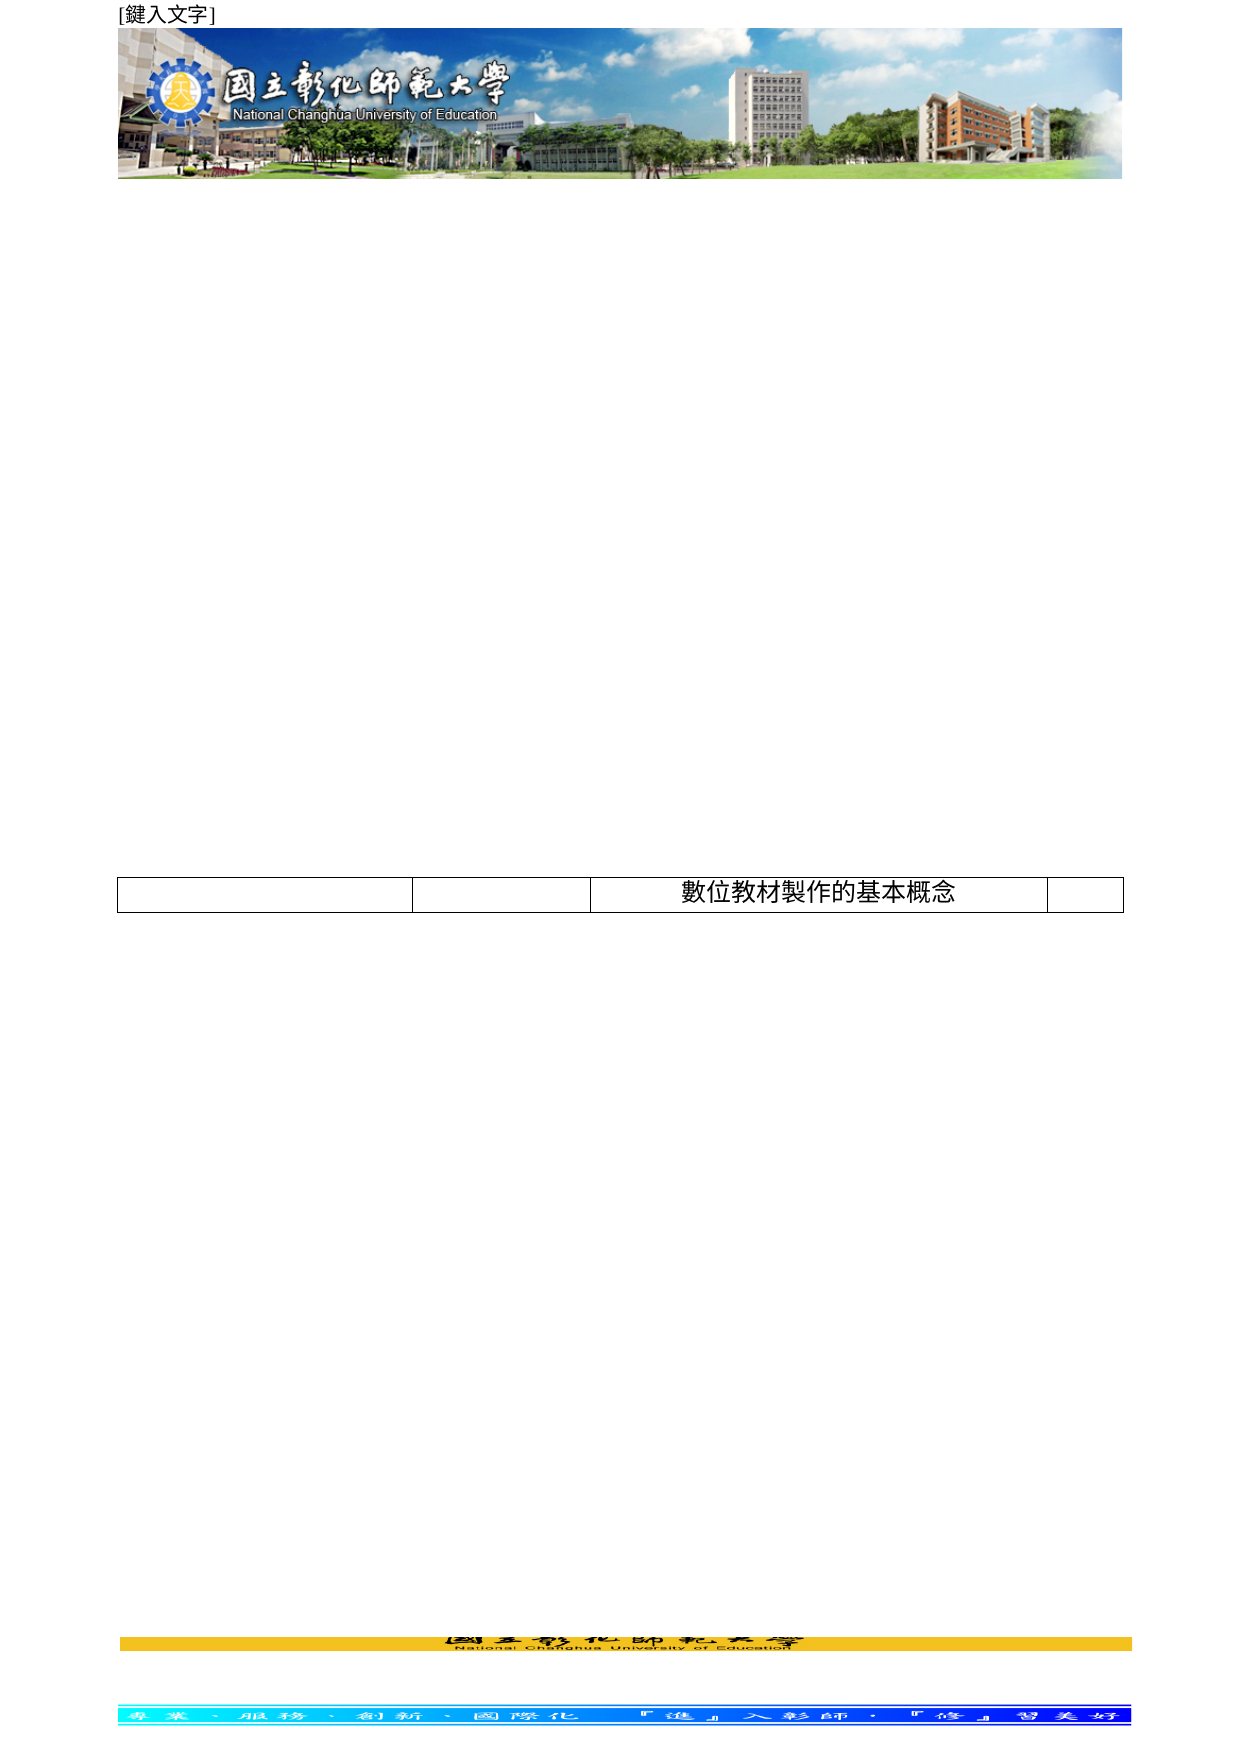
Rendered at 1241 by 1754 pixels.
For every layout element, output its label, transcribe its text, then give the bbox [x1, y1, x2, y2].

table_cell [1048, 878, 1123, 912]
table_cell [413, 878, 590, 912]
table_cell 活用PowerPoint製作線上影音教材 [118, 878, 412, 912]
table_cell 數位教材製作的基本概念 [591, 878, 1047, 912]
